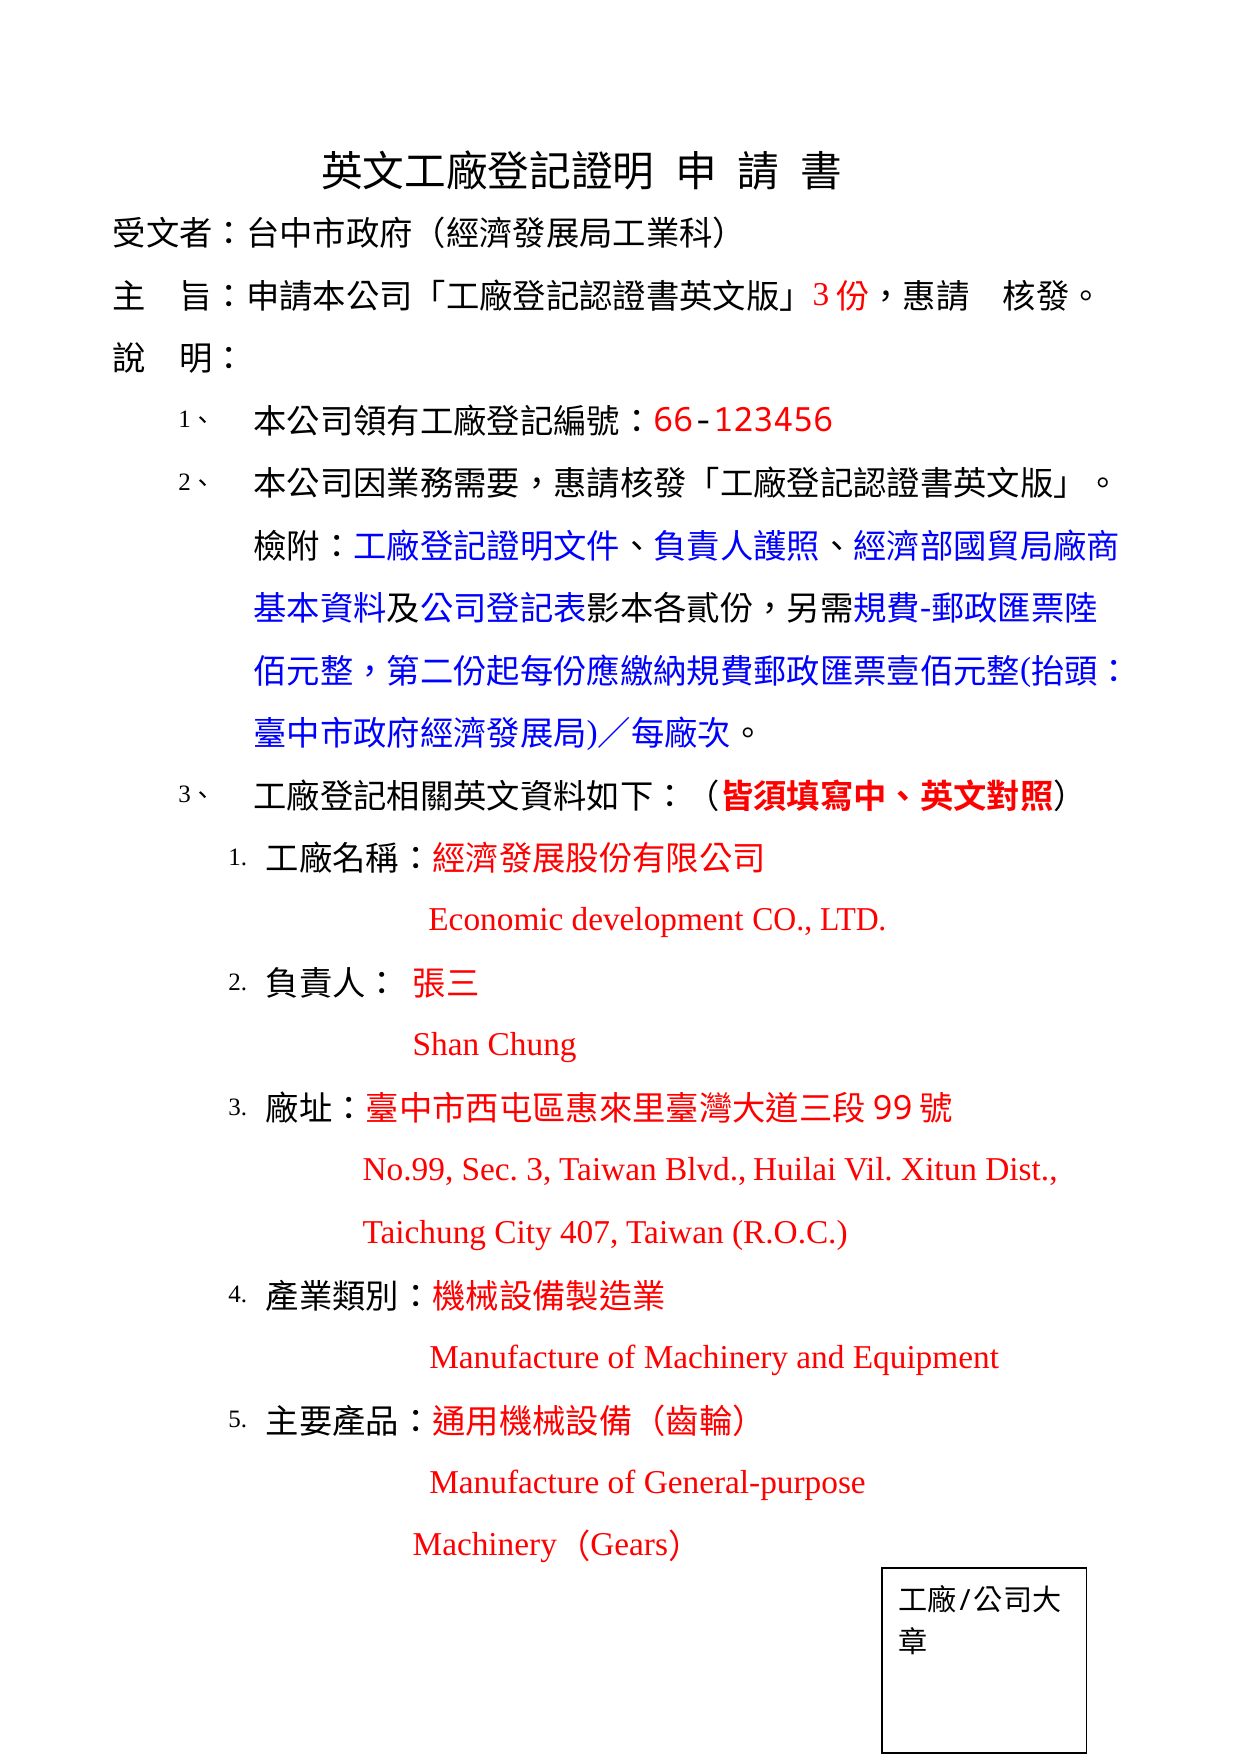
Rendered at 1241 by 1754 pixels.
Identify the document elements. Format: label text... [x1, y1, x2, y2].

list 負責人： 張三 [228, 939, 1125, 1002]
text Manufacture of General-purpose Machinery（Gears） [412, 1439, 1125, 1564]
text Manufacture of Machinery and Equipment [412, 1314, 1125, 1377]
list 工廠登記相關英文資料如下：（皆須填寫中、英文對照） [178, 752, 1125, 814]
list 主要產品：通用機械設備（齒輪） [228, 1377, 1125, 1439]
text 說 明： [112, 314, 1125, 377]
text Economic development CO., LTD. [428, 877, 1125, 939]
list 工廠名稱：經濟發展股份有限公司 [228, 814, 1125, 877]
list 產業類別：機械設備製造業 [228, 1252, 1125, 1314]
list 本公司因業務需要，惠請核發「工廠登記認證書英文版」。檢附：工廠登記證明文件、負責人護照、經濟部國貿局廠商基本資料及公司登記表影本各貳份，另需規費-郵政匯票陸佰元整，第二份起每份應繳納規費郵政匯票壹佰元整(抬頭：臺中市政府經濟發展局)／每廠次。 [178, 439, 1125, 752]
text 英文工廠登記證明 申 請 書 [112, 127, 1125, 189]
list 廠址：臺中市西屯區惠來里臺灣大道三段99號 [228, 1064, 1125, 1127]
text 受文者：台中市政府（經濟發展局工業科） [112, 189, 1125, 252]
text No.99, Sec. 3, Taiwan Blvd., Huilai Vil. Xitun Dist., Taichung City 407, Taiwan (R.O.C.) [362, 1127, 1125, 1252]
text 主 旨：申請本公司「工廠登記認證書英文版」3份，惠請 核發。 [112, 252, 1125, 314]
text 工廠/公司大章 [898, 1576, 1071, 1661]
text Shan Chung [412, 1002, 1125, 1064]
list 本公司領有工廠登記編號：66-123456 [178, 377, 1125, 439]
